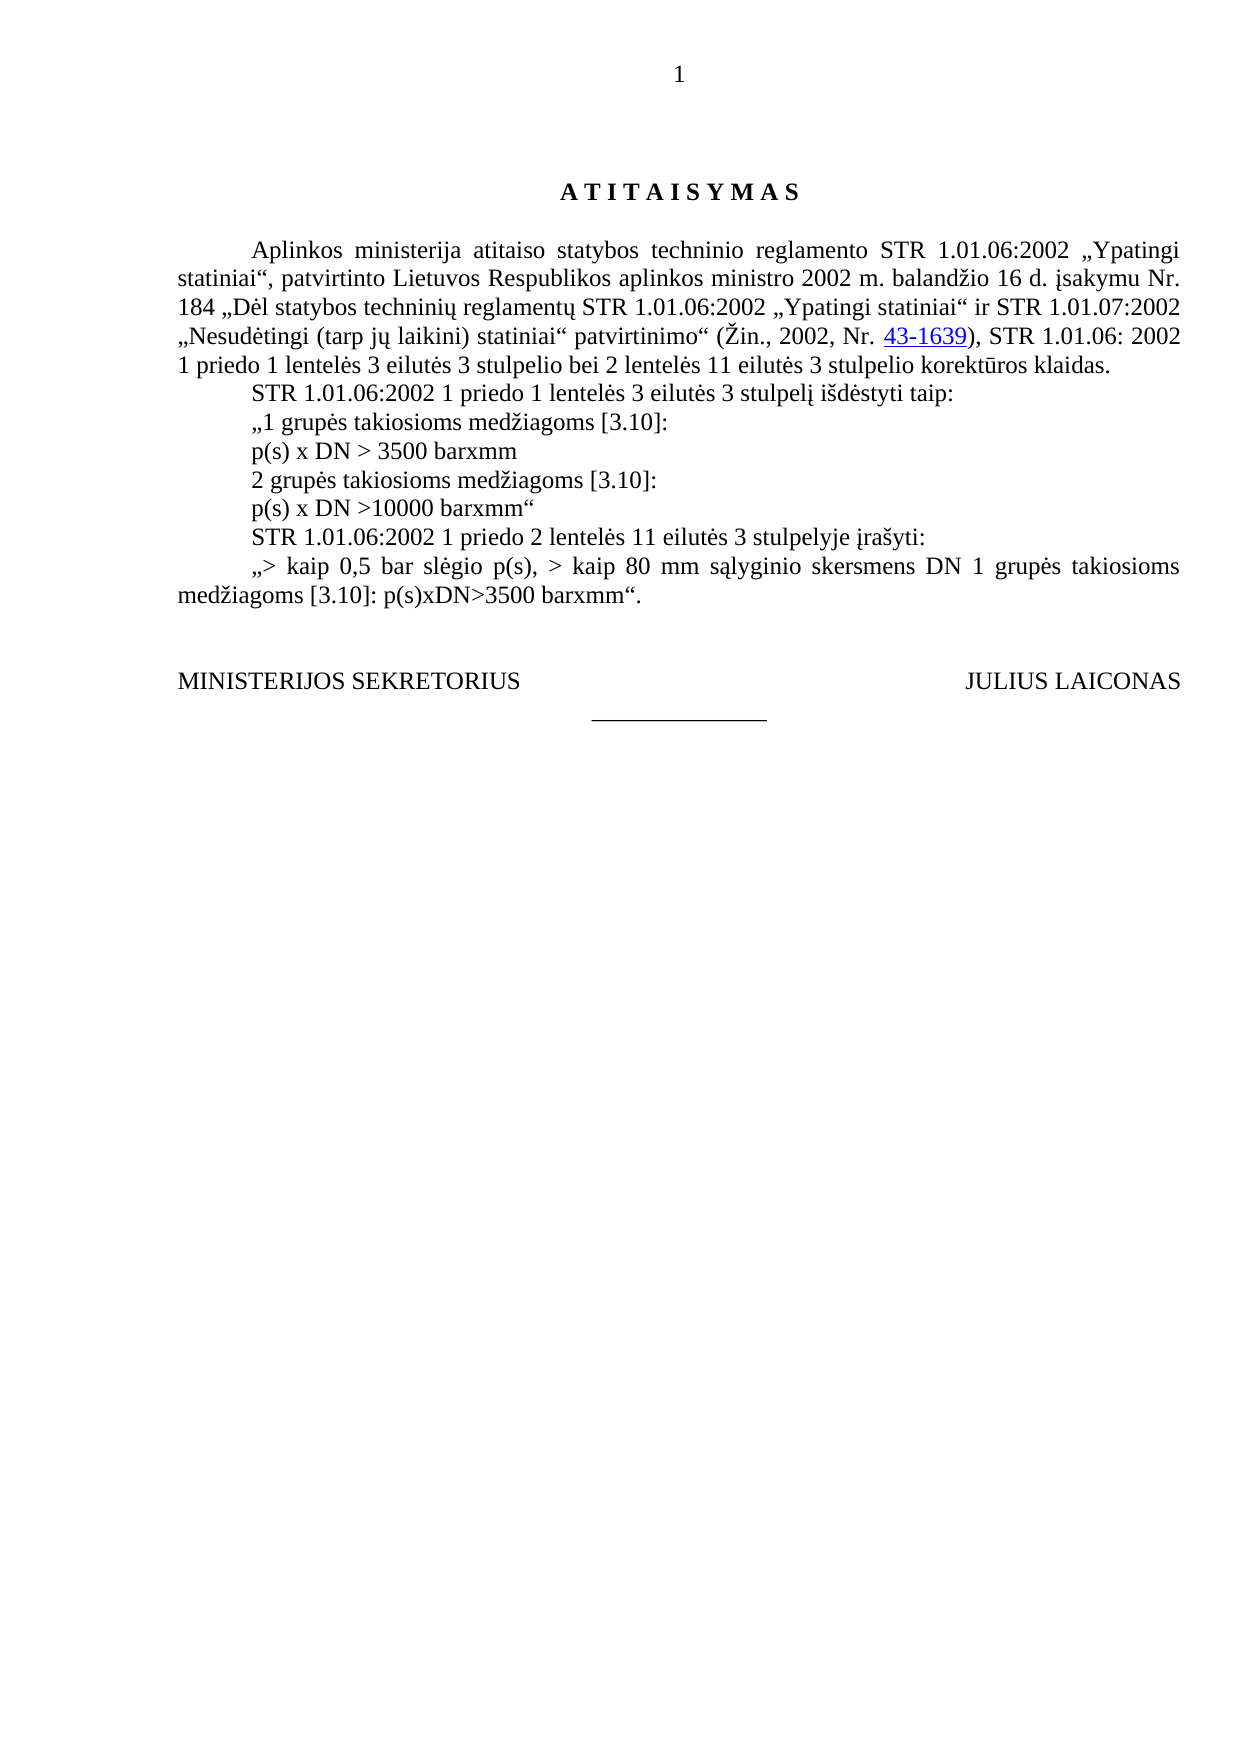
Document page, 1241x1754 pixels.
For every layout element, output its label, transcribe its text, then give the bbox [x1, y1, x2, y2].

text p(s) x DN > 3500 barxmm [177, 436, 1181, 465]
text p(s) x DN >10000 barxmm“ [177, 493, 1181, 522]
text ______________ [177, 695, 1181, 723]
text 2 grupės takiosioms medžiagoms [3.10]: [177, 465, 1181, 493]
text Aplinkos ministerija atitaiso statybos techninio reglamento STR 1.01.06:2002 „Ypatingi statiniai“, patvirtinto Lietuvos Respublikos aplinkos ministro 2002 m. balandžio 16 d. įsakymu Nr. 184 „Dėl statybos techninių reglamentų STR 1.01.06:2002 „Ypatingi statiniai“ ir STR 1.01.07:2002 „Nesudėtingi (tarp jų laikini) statiniai“ patvirtinimo“ (Žin., 2002, Nr. 43-1639), STR 1.01.06: 2002 1 priedo 1 lentelės 3 eilutės 3 stulpelio bei 2 lentelės 11 eilutės 3 stulpelio korektūros klaidas. [177, 235, 1181, 378]
text STR 1.01.06:2002 1 priedo 1 lentelės 3 eilutės 3 stulpelį išdėstyti taip: [177, 378, 1181, 407]
text STR 1.01.06:2002 1 priedo 2 lentelės 11 eilutės 3 stulpelyje įrašyti: [177, 522, 1181, 551]
text MINISTERIJOS SEKRETORIUS JULIUS LAICONAS [177, 666, 1181, 695]
text ATITAISYMAS [177, 177, 1181, 206]
text „> kaip 0,5 bar slėgio p(s), > kaip 80 mm sąlyginio skersmens DN 1 grupės takiosioms medžiagoms [3.10]: p(s)xDN>3500 barxmm“. [177, 551, 1181, 608]
text „1 grupės takiosioms medžiagoms [3.10]: [177, 407, 1181, 436]
